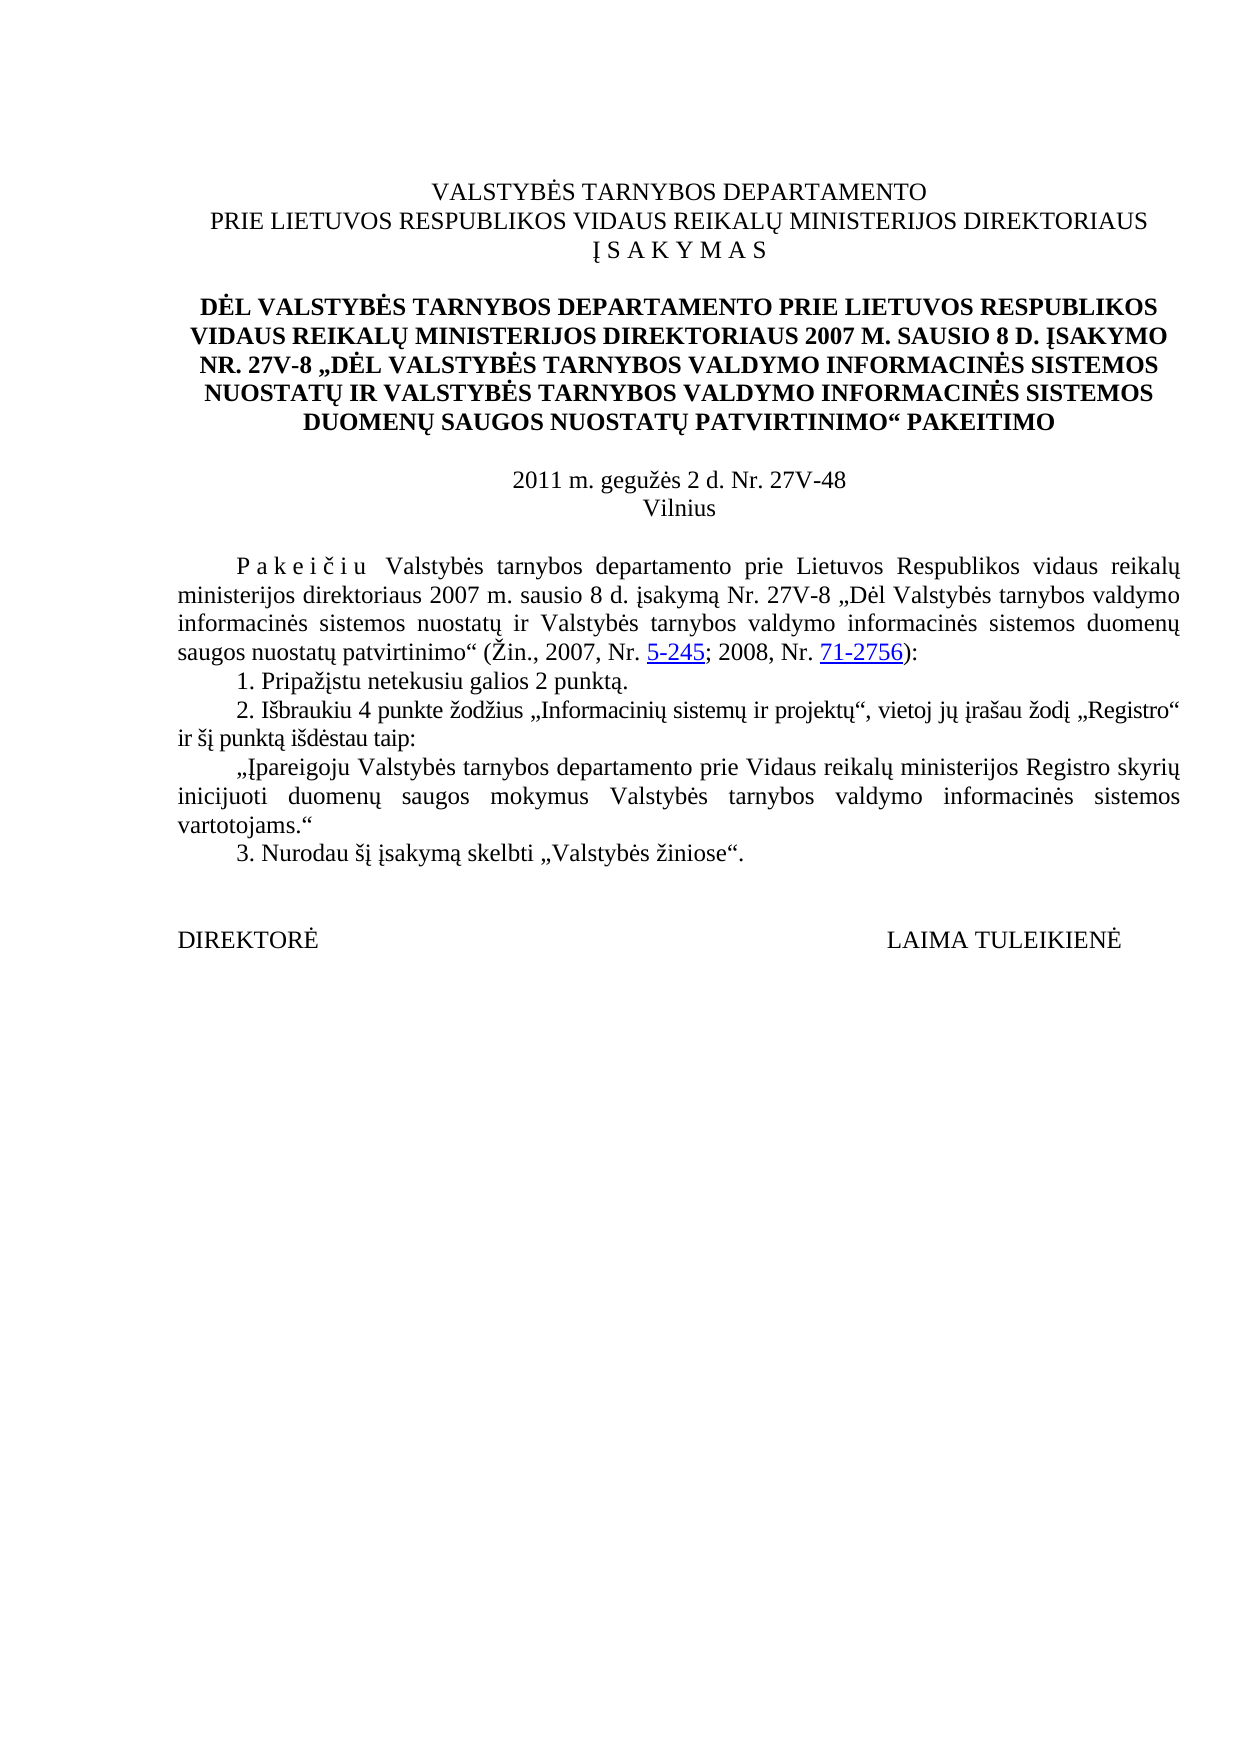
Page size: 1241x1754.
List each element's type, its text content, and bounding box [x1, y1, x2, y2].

text DĖL VALSTYBĖS TARNYBOS DEPARTAMENTO PRIE LIETUVOS RESPUBLIKOS VIDAUS REIKALŲ MINISTERIJOS DIREKTORIAUS 2007 M. SAUSIO 8 D. ĮSAKYMO Nr. 27V-8 „DĖL VALSTYBĖS TARNYBOS VALDYMO INFORMACINĖS SISTEMOS NUOSTATŲ IR VALSTYBĖS TARNYBOS VALDYMO INFORMACINĖS SISTEMOS DUOMENŲ SAUGOS NUOSTATŲ PATVIRTINIMO“ PAKEITIMO [177, 292, 1181, 436]
text 1. Pripažįstu netekusiu galios 2 punktą. [177, 666, 1181, 695]
text 2011 m. gegužės 2 d. Nr. 27V-48 [177, 465, 1181, 493]
text 2. Išbraukiu 4 punkte žodžius „Informacinių sistemų ir projektų“, vietoj jų įrašau žodį „Registro“ ir šį punktą išdėstau taip: [177, 695, 1181, 752]
text Direktorė Laima Tuleikienė [177, 925, 1181, 953]
text „Įpareigoju Valstybės tarnybos departamento prie Vidaus reikalų ministerijos Registro skyrių inicijuoti duomenų saugos mokymus Valstybės tarnybos valdymo informacinės sistemos vartotojams.“ [177, 752, 1181, 838]
text VALSTYBĖS TARNYBOS DEPARTAMENTO [177, 177, 1181, 206]
text Vilnius [177, 493, 1181, 522]
text Pakeičiu Valstybės tarnybos departamento prie Lietuvos Respublikos vidaus reikalų ministerijos direktoriaus 2007 m. sausio 8 d. įsakymą Nr. 27V-8 „Dėl Valstybės tarnybos valdymo informacinės sistemos nuostatų ir Valstybės tarnybos valdymo informacinės sistemos duomenų saugos nuostatų patvirtinimo“ (Žin., 2007, Nr. 5-245; 2008, Nr. 71-2756): [177, 551, 1181, 666]
text ĮSAKYMAS [177, 235, 1181, 263]
text 3. Nurodau šį įsakymą skelbti „Valstybės žiniose“. [177, 838, 1181, 867]
text PRIE LIETUVOS RESPUBLIKOS VIDAUS REIKALŲ MINISTERIJOS DIREKTORIAUS [177, 206, 1181, 235]
